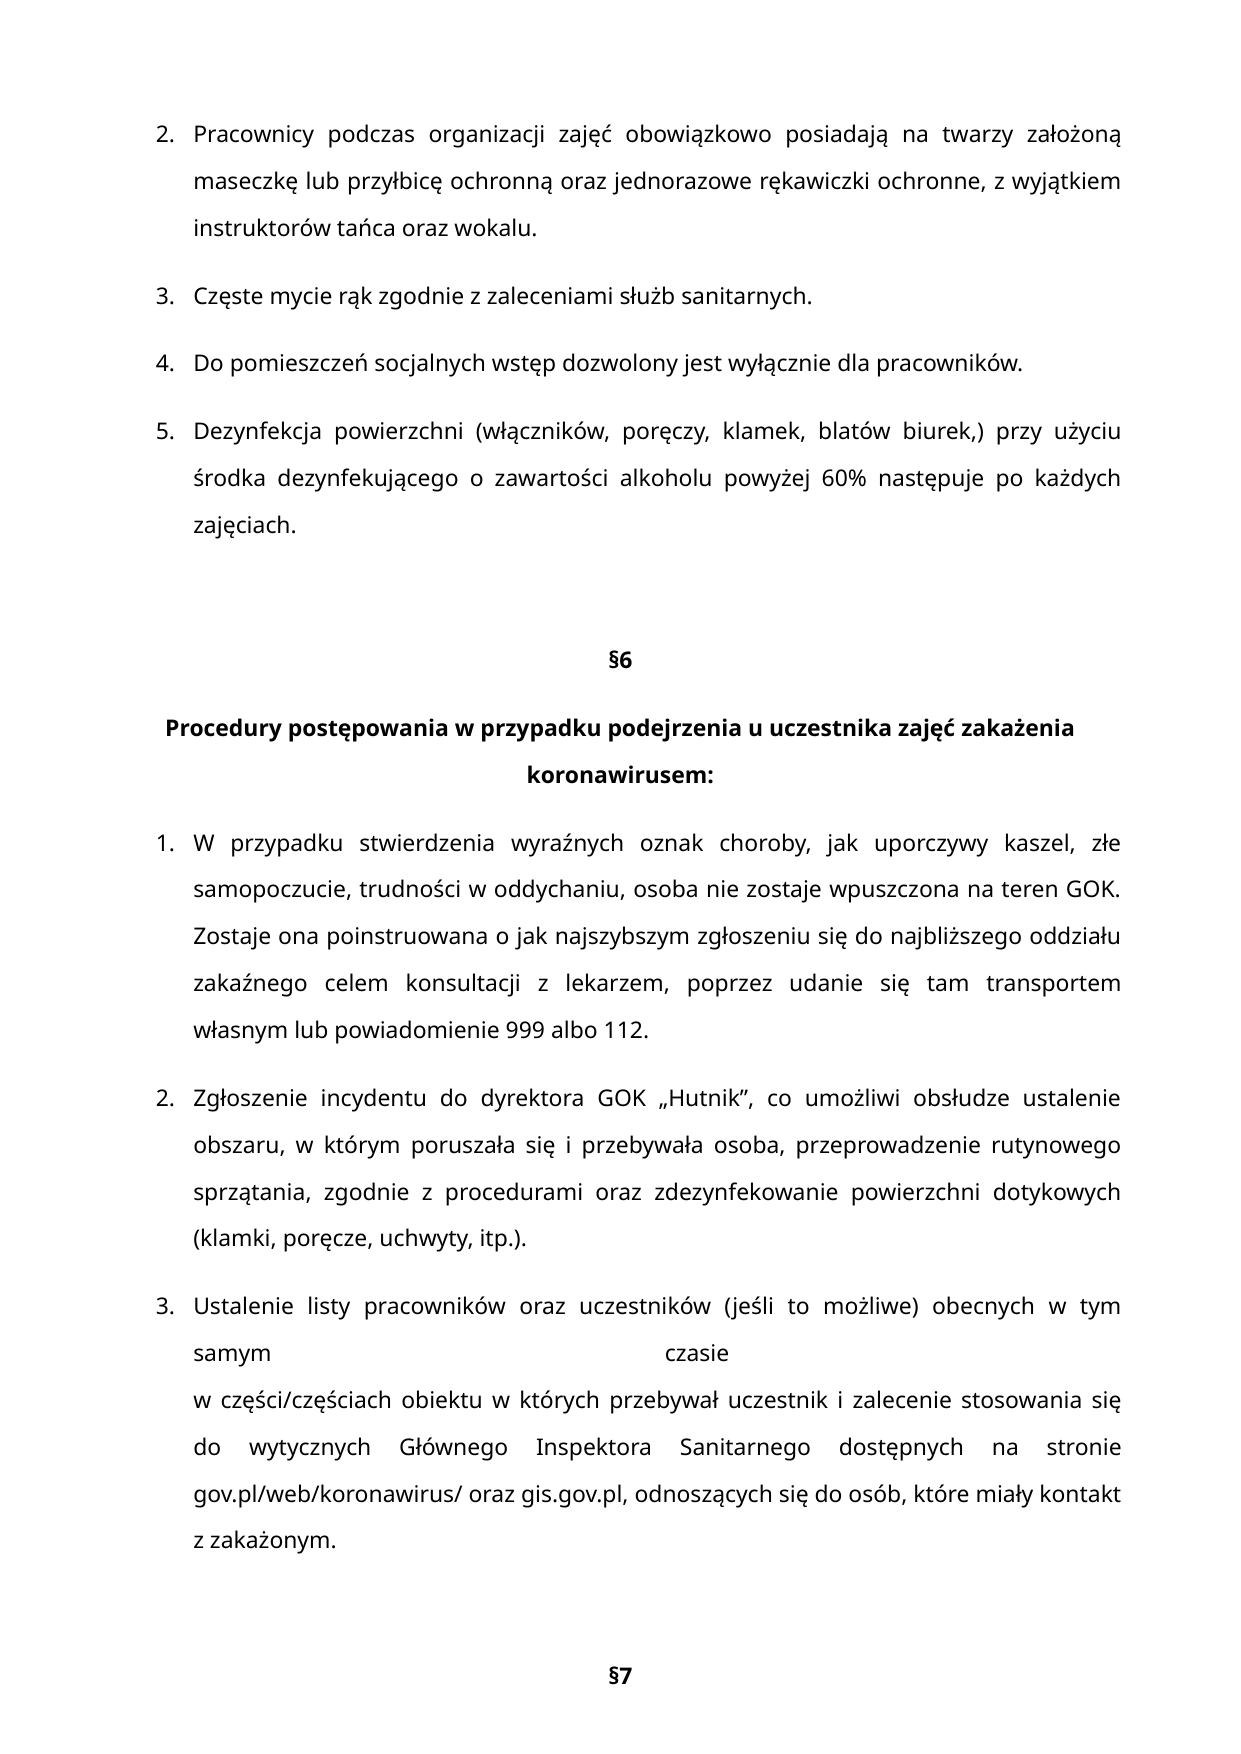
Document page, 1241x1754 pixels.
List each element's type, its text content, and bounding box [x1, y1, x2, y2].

list Ustalenie listy pracowników oraz uczestników (jeśli to możliwe) obecnych w tym samym czasie w części/częściach obiektu w których przebywał uczestnik i zalecenie stosowania się do wytycznych Głównego Inspektora Sanitarnego dostępnych na stronie gov.pl/web/koronawirus/ oraz gis.gov.pl, odnoszących się do osób, które miały kontakt z zakażonym. [156, 1290, 1122, 1556]
list Zgłoszenie incydentu do dyrektora GOK „Hutnik”, co umożliwi obsłudze ustalenie obszaru, w którym poruszała się i przebywała osoba, przeprowadzenie rutynowego sprzątania, zgodnie z procedurami oraz zdezynfekowanie powierzchni dotykowych (klamki, poręcze, uchwyty, itp.). [156, 1082, 1122, 1254]
list W przypadku stwierdzenia wyraźnych oznak choroby, jak uporczywy kaszel, złe samopoczucie, trudności w oddychaniu, osoba nie zostaje wpuszczona na teren GOK. Zostaje ona poinstruowana o jak najszybszym zgłoszeniu się do najbliższego oddziału zakaźnego celem konsultacji z lekarzem, poprzez udanie się tam transportem własnym lub powiadomienie 999 albo 112. [156, 827, 1122, 1045]
list Częste mycie rąk zgodnie z zaleceniami służb sanitarnych. [156, 280, 1122, 311]
text Procedury postępowania w przypadku podejrzenia u uczestnika zajęć zakażenia koronawirusem: [118, 712, 1122, 790]
text §6 [118, 644, 1122, 676]
text §7 [118, 1660, 1122, 1691]
list Dezynfekcja powierzchni (włączników, poręczy, klamek, blatów biurek,) przy użyciu środka dezynfekującego o zawartości alkoholu powyżej 60% następuje po każdych zajęciach. [156, 415, 1122, 540]
list Pracownicy podczas organizacji zajęć obowiązkowo posiadają na twarzy założoną maseczkę lub przyłbicę ochronną oraz jednorazowe rękawiczki ochronne, z wyjątkiem instruktorów tańca oraz wokalu. [156, 118, 1122, 243]
list Do pomieszczeń socjalnych wstęp dozwolony jest wyłącznie dla pracowników. [156, 347, 1122, 379]
